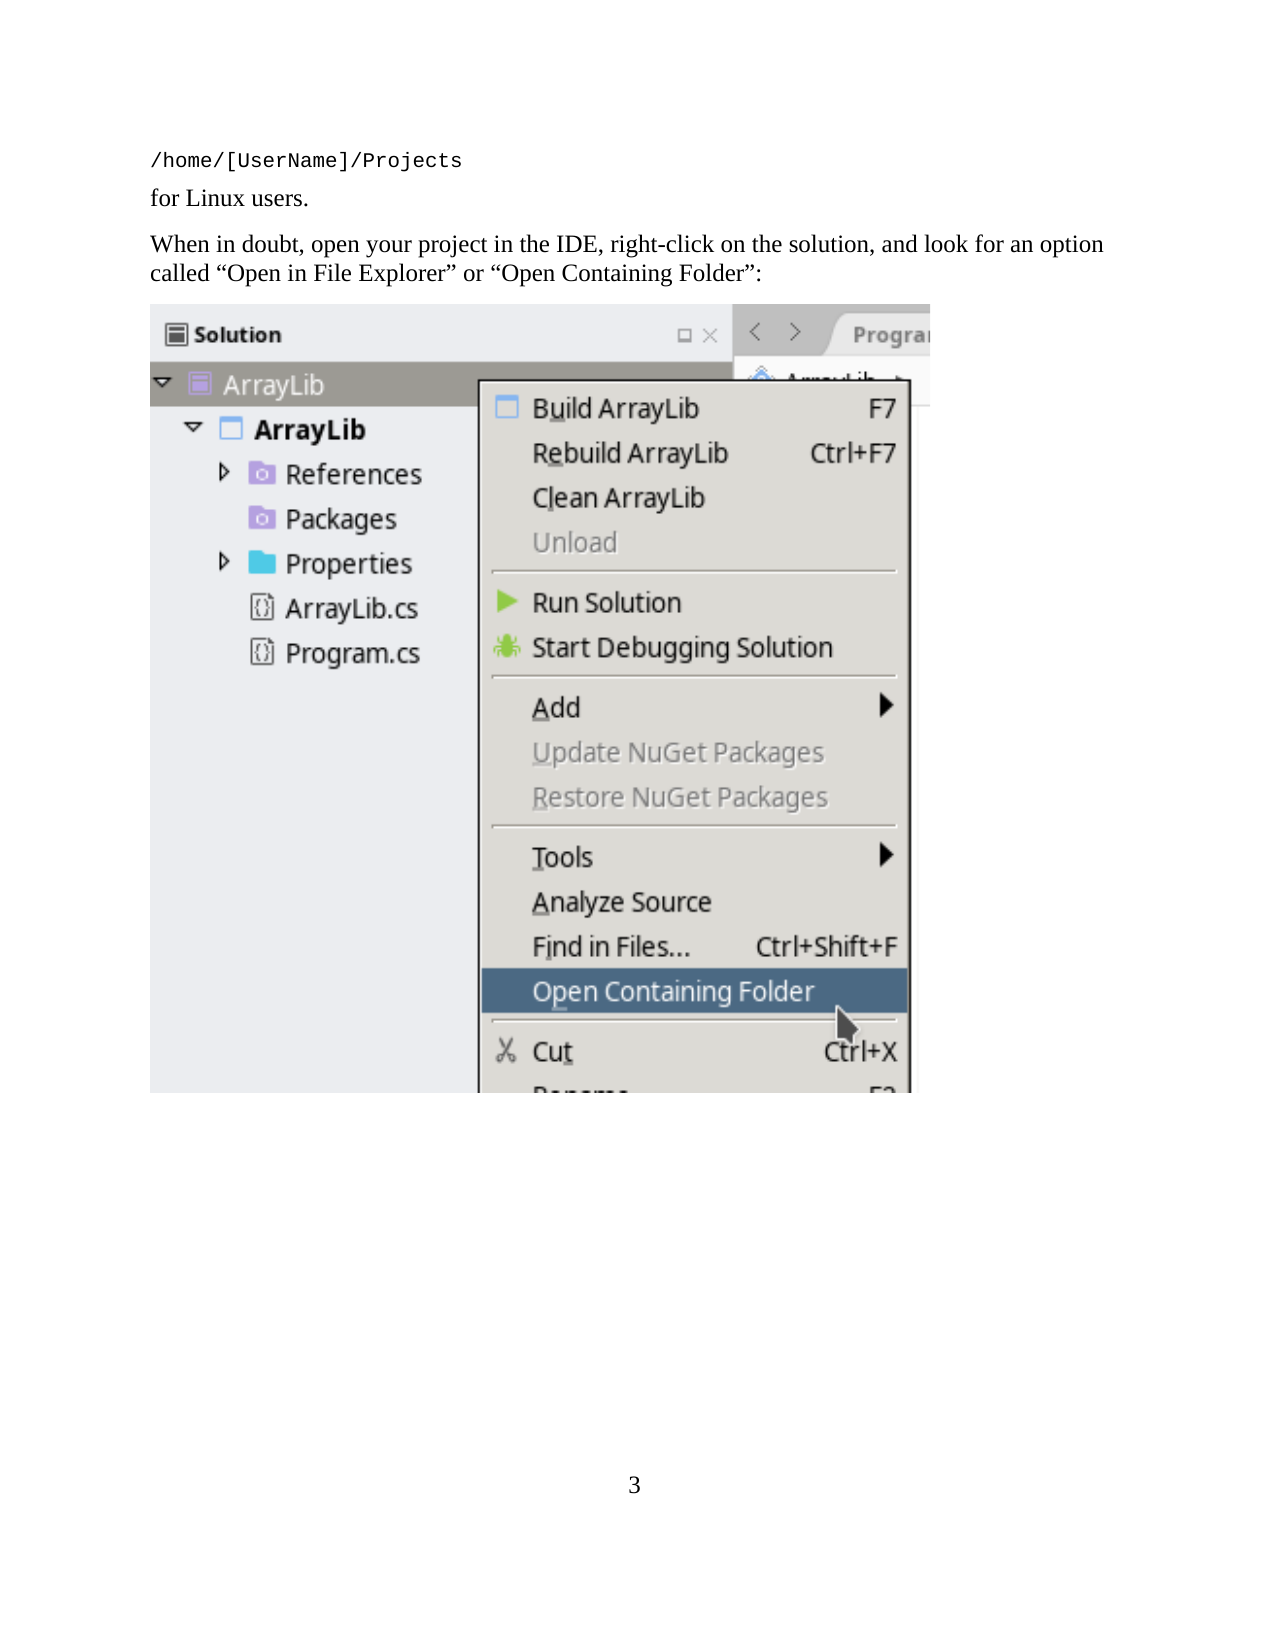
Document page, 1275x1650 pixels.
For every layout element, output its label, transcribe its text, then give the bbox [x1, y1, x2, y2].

picture [150, 304, 930, 1093]
text /home/[UserName]/Projects [150, 150, 1125, 174]
text for Linux users. [150, 183, 1125, 211]
text When in doubt, open your project in the IDE, right-click on the solution, and look for an option called “Open in File Explorer” or “Open Containing Folder”: [150, 229, 1125, 287]
